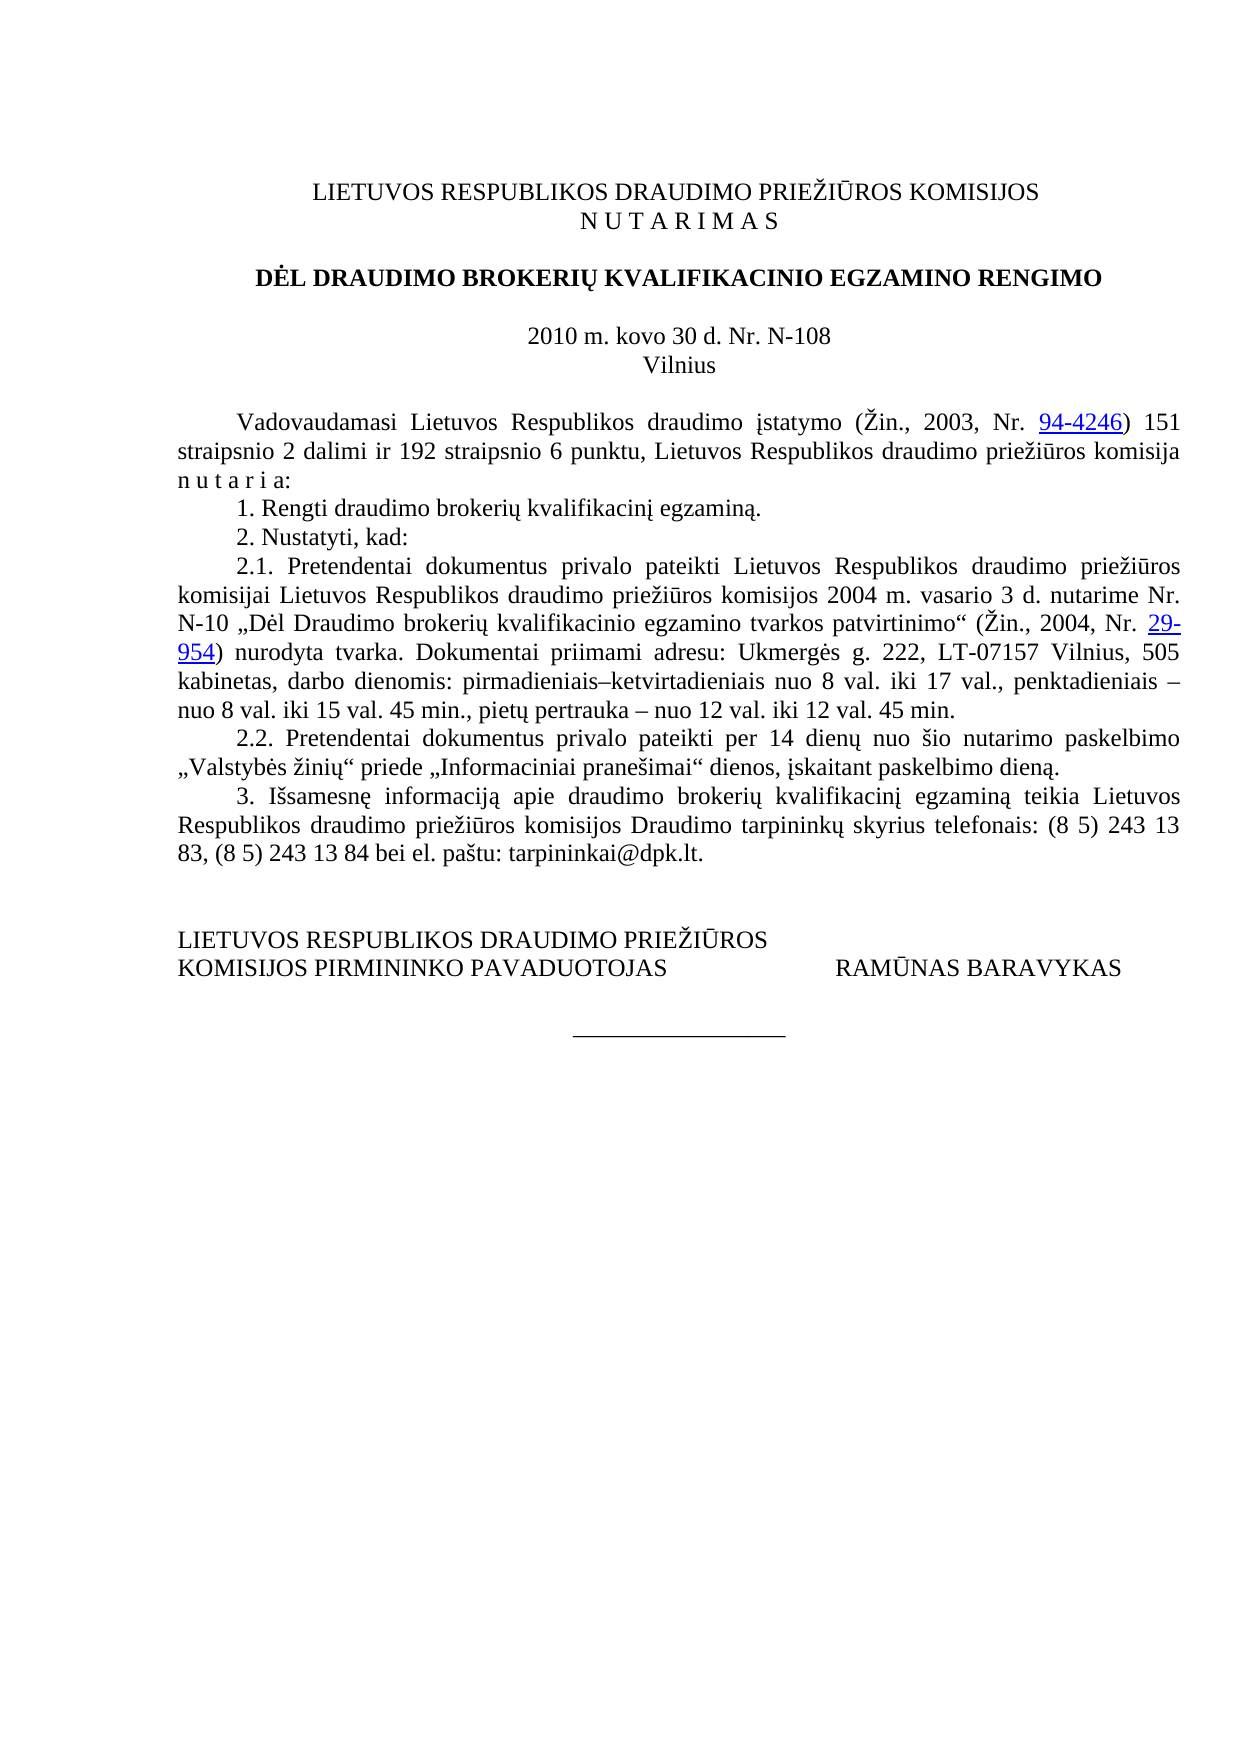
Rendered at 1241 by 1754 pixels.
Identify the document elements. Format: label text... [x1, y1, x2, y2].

text 1. Rengti draudimo brokerių kvalifikacinį egzaminą. [177, 493, 1181, 522]
text 3. Išsamesnę informaciją apie draudimo brokerių kvalifikacinį egzaminą teikia Lietuvos Respublikos draudimo priežiūros komisijos Draudimo tarpininkų skyrius telefonais: (8 5) 243 13 83, (8 5) 243 13 84 bei el. paštu: tarpininkai@dpk.lt. [177, 781, 1181, 867]
text _________________ [177, 1011, 1181, 1040]
text 2010 m. kovo 30 d. Nr. N-108 [177, 321, 1181, 350]
text komisijos pirmininko pavaduotojas Ramūnas Baravykas [177, 953, 1181, 982]
text Dėl draudimo brokerių kvalifikacinio egzamino rengimo [177, 263, 1181, 292]
text LIETUVOS RESPUBLIKOS DRAUDIMO PRIEŽIŪROS KOMISIJOS [177, 177, 1181, 206]
text 2. Nustatyti, kad: [177, 522, 1181, 551]
text Vadovaudamasi Lietuvos Respublikos draudimo įstatymo (Žin., 2003, Nr. 94-4246) 151 straipsnio 2 dalimi ir 192 straipsnio 6 punktu, Lietuvos Respublikos draudimo priežiūros komisija nutaria: [177, 407, 1181, 493]
text 2.2. Pretendentai dokumentus privalo pateikti per 14 dienų nuo šio nutarimo paskelbimo „Valstybės žinių“ priede „Informaciniai pranešimai“ dienos, įskaitant paskelbimo dieną. [177, 723, 1181, 781]
text Lietuvos Respublikos draudimo priežiūros [177, 925, 1181, 953]
text NUTARIMAS [177, 206, 1181, 235]
text Vilnius [177, 350, 1181, 378]
text 2.1. Pretendentai dokumentus privalo pateikti Lietuvos Respublikos draudimo priežiūros komisijai Lietuvos Respublikos draudimo priežiūros komisijos 2004 m. vasario 3 d. nutarime Nr. N-10 „Dėl Draudimo brokerių kvalifikacinio egzamino tvarkos patvirtinimo“ (Žin., 2004, Nr. 29-954) nurodyta tvarka. Dokumentai priimami adresu: Ukmergės g. 222, LT-07157 Vilnius, 505 kabinetas, darbo dienomis: pirmadieniais–ketvirtadieniais nuo 8 val. iki 17 val., penktadieniais – nuo 8 val. iki 15 val. 45 min., pietų pertrauka – nuo 12 val. iki 12 val. 45 min. [177, 551, 1181, 723]
